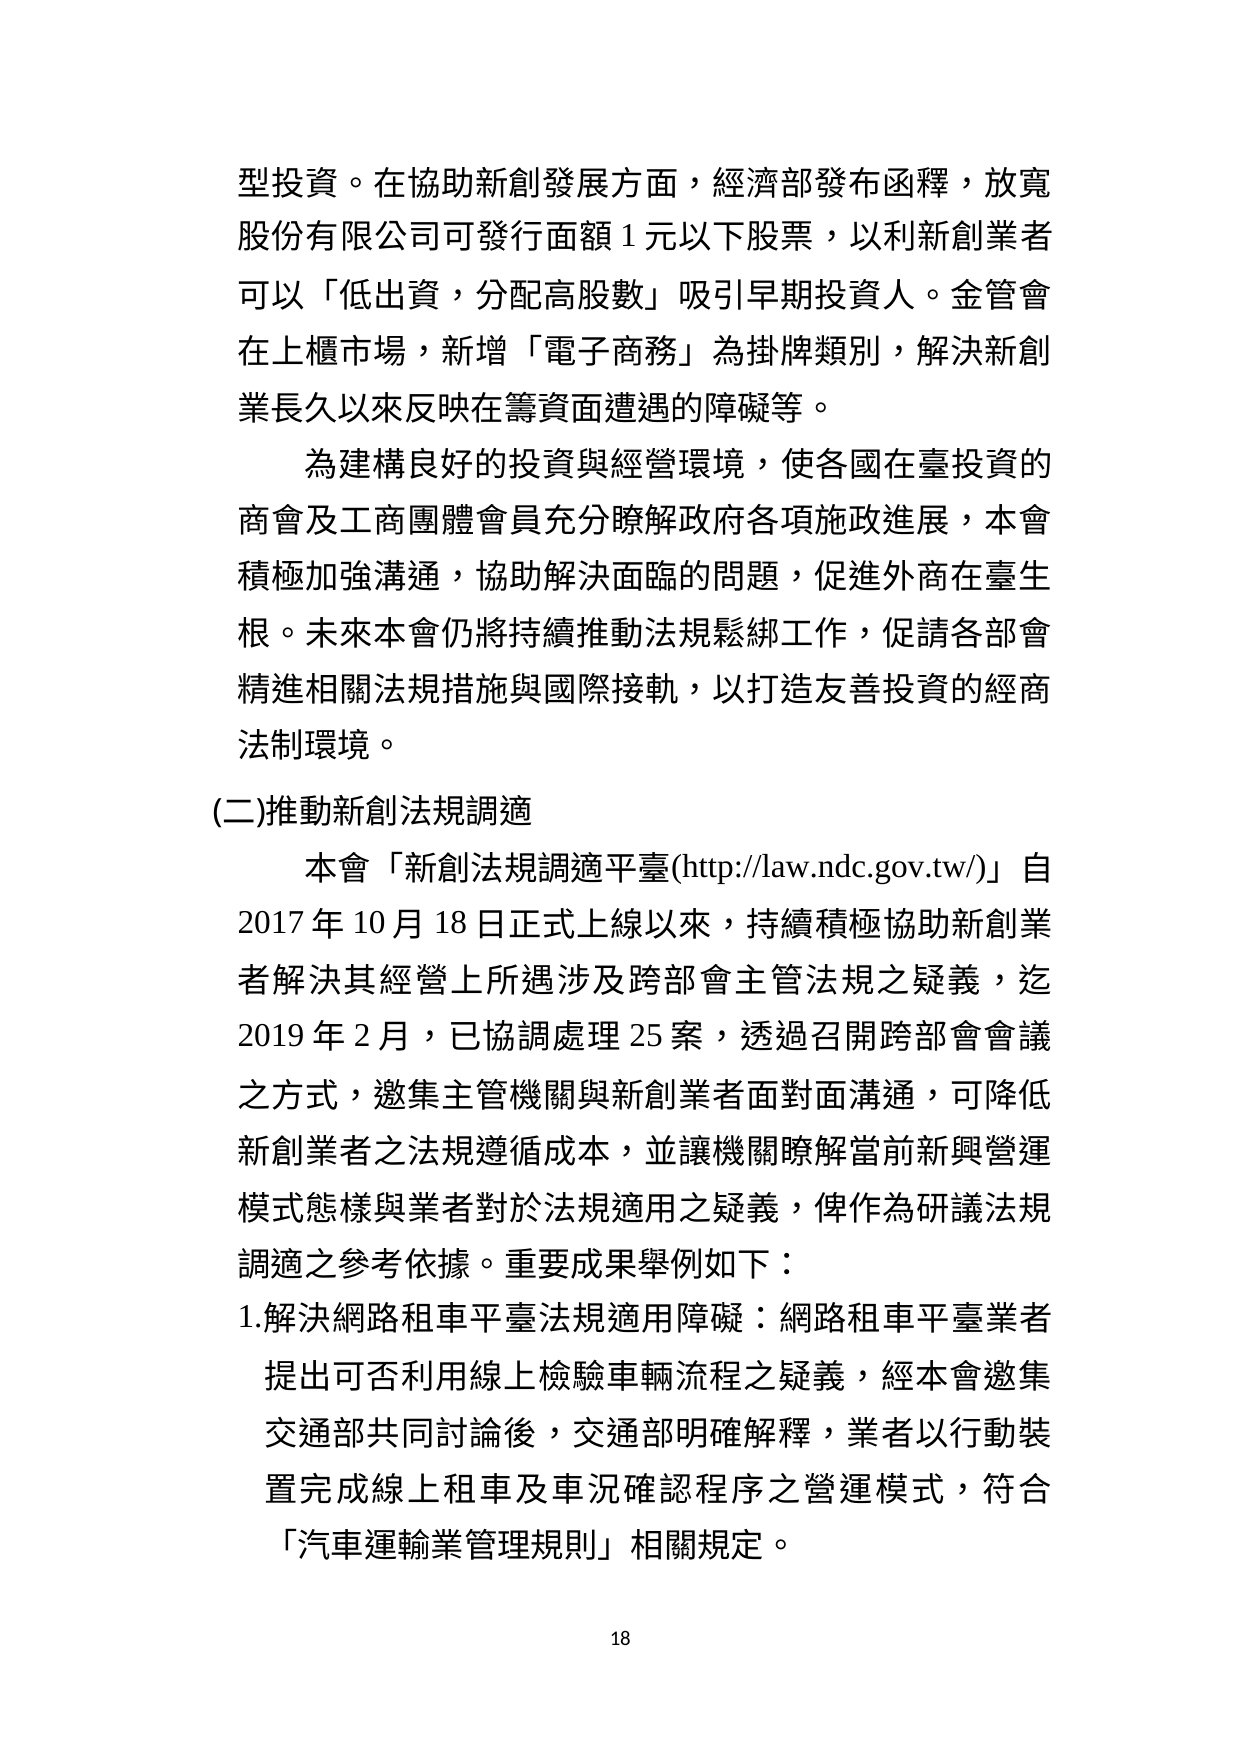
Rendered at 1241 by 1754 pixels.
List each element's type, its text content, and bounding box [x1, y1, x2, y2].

text 為建構良好的投資與經營環境，使各國在臺投資的商會及工商團體會員充分瞭解政府各項施政進展，本會積極加強溝通，協助解決面臨的問題，促進外商在臺生根。未來本會仍將持續推動法規鬆綁工作，促請各部會精進相關法規措施與國際接軌，以打造友善投資的經商法制環境。 [237, 431, 1053, 769]
text (二)推動新創法規調適 [212, 781, 1053, 837]
text 本會「新創法規調適平臺(http://law.ndc.gov.tw/)」自2017年10月18日正式上線以來，持續積極協助新創業者解決其經營上所遇涉及跨部會主管法規之疑義，迄2019年2月，已協調處理25案，透過召開跨部會會議之方式，邀集主管機關與新創業者面對面溝通，可降低新創業者之法規遵循成本，並讓機關瞭解當前新興營運模式態樣與業者對於法規適用之疑義，俾作為研議法規調適之參考依據。重要成果舉例如下： [237, 837, 1053, 1287]
text 1.解決網路租車平臺法規適用障礙：網路租車平臺業者提出可否利用線上檢驗車輛流程之疑義，經本會邀集交通部共同討論後，交通部明確解釋，業者以行動裝置完成線上租車及車況確認程序之營運模式，符合「汽車運輸業管理規則」相關規定。 [237, 1287, 1053, 1569]
text 型投資。在協助新創發展方面，經濟部發布函釋，放寬股份有限公司可發行面額1元以下股票，以利新創業者可以「低出資，分配高股數」吸引早期投資人。金管會在上櫃市場，新增「電子商務」為掛牌類別，解決新創業長久以來反映在籌資面遭遇的障礙等。 [237, 150, 1053, 431]
